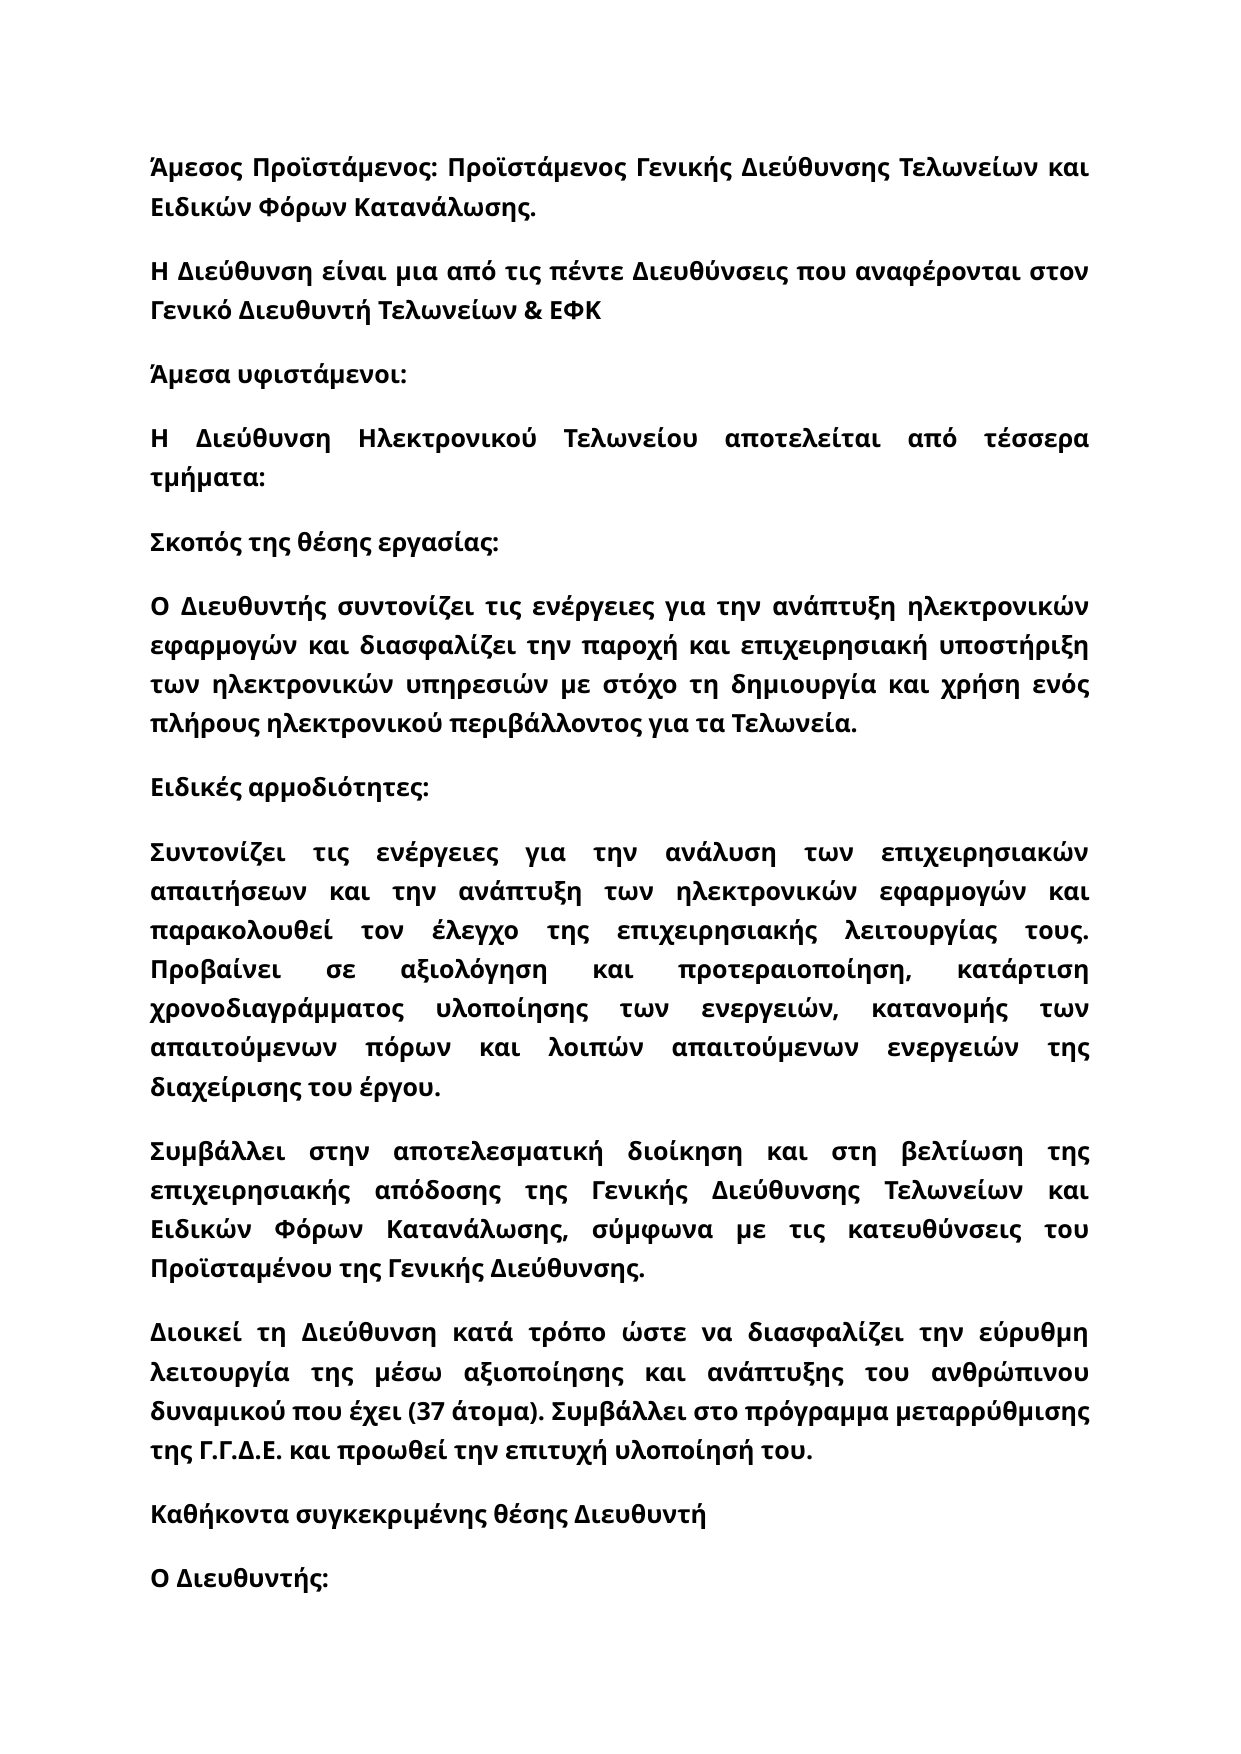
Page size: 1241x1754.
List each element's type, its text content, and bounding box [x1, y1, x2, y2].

text Συντονίζει τις ενέργειες για την ανάλυση των επιχειρησιακών απαιτήσεων και την ανάπτυξη των ηλεκτρονικών εφαρμογών και παρακολουθεί τον έλεγχο της επιχειρησιακής λειτουργίας τους. Προβαίνει σε αξιολόγηση και προτεραιοποίηση, κατάρτιση χρονοδιαγράμματος υλοποίησης των ενεργειών, κατανομής των απαιτούμενων πόρων και λοιπών απαιτούμενων ενεργειών της διαχείρισης του έργου. [150, 834, 1090, 1103]
text Ειδικές αρμοδιότητες: [150, 770, 1090, 804]
text Άμεσα υφιστάμενοι: [150, 357, 1090, 391]
text Σκοπός της θέσης εργασίας: [150, 524, 1090, 558]
text Ο Διευθυντής: [150, 1561, 1090, 1595]
text Συμβάλλει στην αποτελεσματική διοίκηση και στη βελτίωση της επιχειρησιακής απόδοσης της Γενικής Διεύθυνσης Τελωνείων και Ειδικών Φόρων Κατανάλωσης, σύμφωνα με τις κατευθύνσεις του Προϊσταμένου της Γενικής Διεύθυνσης. [150, 1133, 1090, 1285]
text Άμεσος Προϊστάμενος: Προϊστάμενος Γενικής Διεύθυνσης Τελωνείων και Ειδικών Φόρων Κατανάλωσης. [150, 150, 1090, 223]
text H Διεύθυνση Ηλεκτρονικού Τελωνείου αποτελείται από τέσσερα τμήματα: [150, 421, 1090, 494]
text Ο Διευθυντής συντονίζει τις ενέργειες για την ανάπτυξη ηλεκτρονικών εφαρμογών και διασφαλίζει την παροχή και επιχειρησιακή υποστήριξη των ηλεκτρονικών υπηρεσιών με στόχο τη δημιουργία και χρήση ενός πλήρους ηλεκτρονικού περιβάλλοντος για τα Τελωνεία. [150, 588, 1090, 740]
text Η Διεύθυνση είναι μια από τις πέντε Διευθύνσεις που αναφέρονται στον Γενικό Διευθυντή Τελωνείων & ΕΦΚ [150, 253, 1090, 327]
text Καθήκοντα συγκεκριμένης θέσης Διευθυντή [150, 1497, 1090, 1531]
text Διοικεί τη Διεύθυνση κατά τρόπο ώστε να διασφαλίζει την εύρυθμη λειτουργία της μέσω αξιοποίησης και ανάπτυξης του ανθρώπινου δυναμικού που έχει (37 άτομα). Συμβάλλει στο πρόγραμμα μεταρρύθμισης της Γ.Γ.Δ.Ε. και προωθεί την επιτυχή υλοποίησή του. [150, 1315, 1090, 1467]
